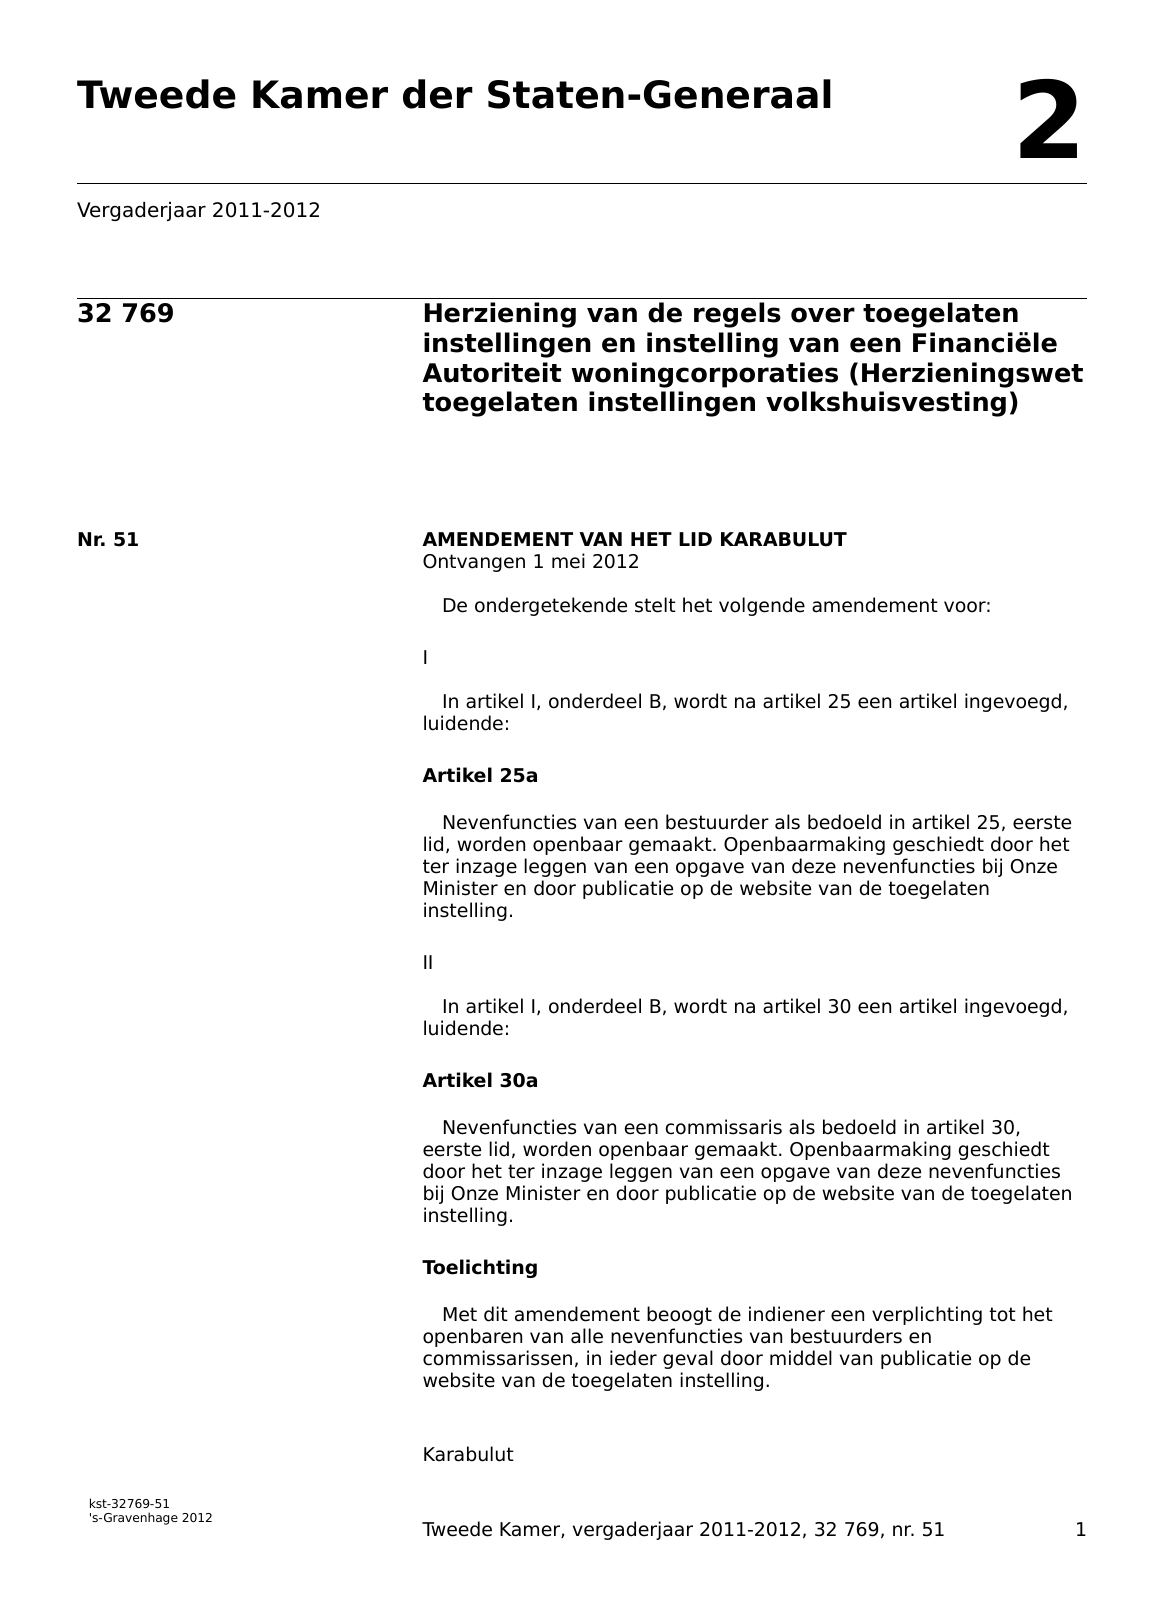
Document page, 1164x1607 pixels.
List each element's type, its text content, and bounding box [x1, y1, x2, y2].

subtitle Toelichting [422, 1257, 1087, 1279]
table_header Tweede Kamer der Staten-Generaal [77, 59, 886, 183]
subtitle Artikel 30a [422, 1070, 1087, 1092]
text Nevenfuncties van een bestuurder als bedoeld in artikel 25, eerste lid, worden openbaar gemaakt. Openbaarmaking geschiedt door het ter inzage leggen van een opgave van deze nevenfuncties bij Onze Minister en door publicatie op de website van de toegelaten instelling. [422, 812, 1087, 922]
subtitle Nr. 51 AMENDEMENT VAN HET LID KARABULUT [77, 529, 1087, 551]
text Nevenfuncties van een commissaris als bedoeld in artikel 30, eerste lid, worden openbaar gemaakt. Openbaarmaking geschiedt door het ter inzage leggen van een opgave van deze nevenfuncties bij Onze Minister en door publicatie op de website van de toegelaten instelling. [422, 1117, 1087, 1227]
text Met dit amendement beoogt de indiener een verplichting tot het openbaren van alle nevenfuncties van bestuurders en commissarissen, in ieder geval door middel van publicatie op de website van de toegelaten instelling. [422, 1304, 1087, 1392]
subtitle 32 769 Herziening van de regels over toegelaten instellingen en instelling van een Financiële Autoriteit woningcorporaties (Herzieningswet toegelaten instellingen volkshuisvesting) [77, 299, 1087, 418]
table_cell Vergaderjaar 2011-2012 [77, 184, 1087, 298]
text Karabulut [422, 1422, 1087, 1466]
text 's-Gravenhage 2012 [88, 1511, 323, 1525]
text In artikel I, onderdeel B, wordt na artikel 30 een artikel ingevoegd, luidende: [422, 996, 1087, 1040]
text De ondergetekende stelt het volgende amendement voor: [422, 595, 1087, 617]
text In artikel I, onderdeel B, wordt na artikel 25 een artikel ingevoegd, luidende: [422, 691, 1087, 735]
subtitle II [422, 952, 1087, 974]
text Ontvangen 1 mei 2012 [422, 551, 1087, 573]
table_header 2 [886, 59, 1087, 183]
subtitle Artikel 25a [422, 765, 1087, 787]
text kst-32769-51 [88, 1497, 323, 1511]
subtitle I [422, 647, 1087, 669]
